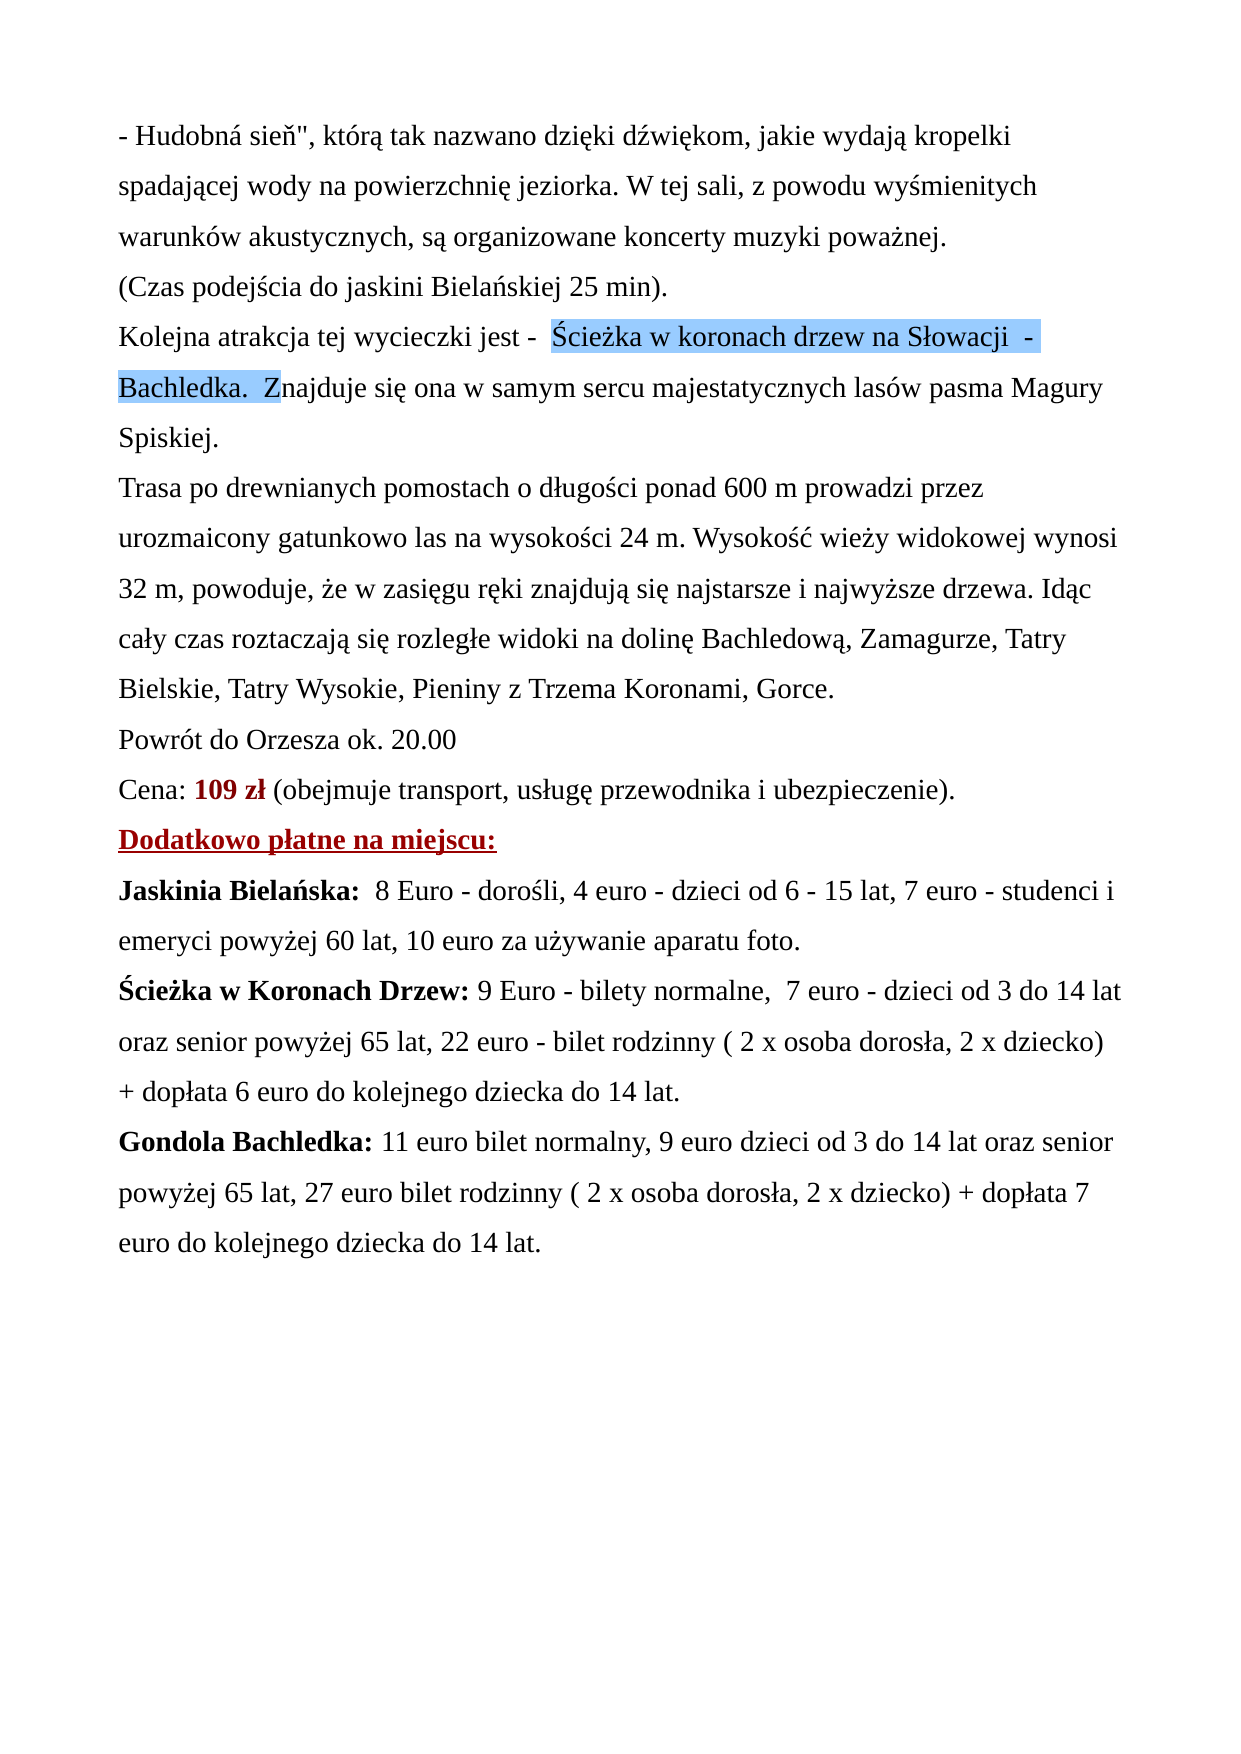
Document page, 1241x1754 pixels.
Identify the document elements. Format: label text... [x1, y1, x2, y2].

text Kolejna atrakcja tej wycieczki jest - Ścieżka w koronach drzew na Słowacji - Bachledka. Znajduje się ona w samym sercu majestatycznych lasów pasma Magury Spiskiej. [118, 319, 1122, 453]
text Jaskinia Bielańska: 8 Euro - dorośli, 4 euro - dzieci od 6 - 15 lat, 7 euro - studenci i emeryci powyżej 60 lat, 10 euro za używanie aparatu foto. [118, 873, 1122, 957]
text Dodatkowo płatne na miejscu: [118, 822, 1122, 856]
text Cena: 109 zł (obejmuje transport, usługę przewodnika i ubezpieczenie). [118, 772, 1122, 806]
text (Czas podejścia do jaskini Bielańskiej 25 min). [118, 269, 1122, 303]
text Trasa po drewnianych pomostach o długości ponad 600 m prowadzi przez urozmaicony gatunkowo las na wysokości 24 m. Wysokość wieży widokowej wynosi 32 m, powoduje, że w zasięgu ręki znajdują się najstarsze i najwyższe drzewa. Idąc cały czas roztaczają się rozległe widoki na dolinę Bachledową, Zamagurze, Tatry Bielskie, Tatry Wysokie, Pieniny z Trzema Koronami, Gorce. [118, 470, 1122, 705]
text Gondola Bachledka: 11 euro bilet normalny, 9 euro dzieci od 3 do 14 lat oraz senior powyżej 65 lat, 27 euro bilet rodzinny ( 2 x osoba dorosła, 2 x dziecko) + dopłata 7 euro do kolejnego dziecka do 14 lat. [118, 1124, 1122, 1258]
text Ścieżka w Koronach Drzew: 9 Euro - bilety normalne, 7 euro - dzieci od 3 do 14 lat oraz senior powyżej 65 lat, 22 euro - bilet rodzinny ( 2 x osoba dorosła, 2 x dziecko) + dopłata 6 euro do kolejnego dziecka do 14 lat. [118, 973, 1122, 1108]
text - Hudobná sieň", którą tak nazwano dzięki dźwiękom, jakie wydają kropelki spadającej wody na powierzchnię jeziorka. W tej sali, z powodu wyśmienitych warunków akustycznych, są organizowane koncerty muzyki poważnej. [118, 118, 1122, 252]
text Powrót do Orzesza ok. 20.00 [118, 722, 1122, 755]
